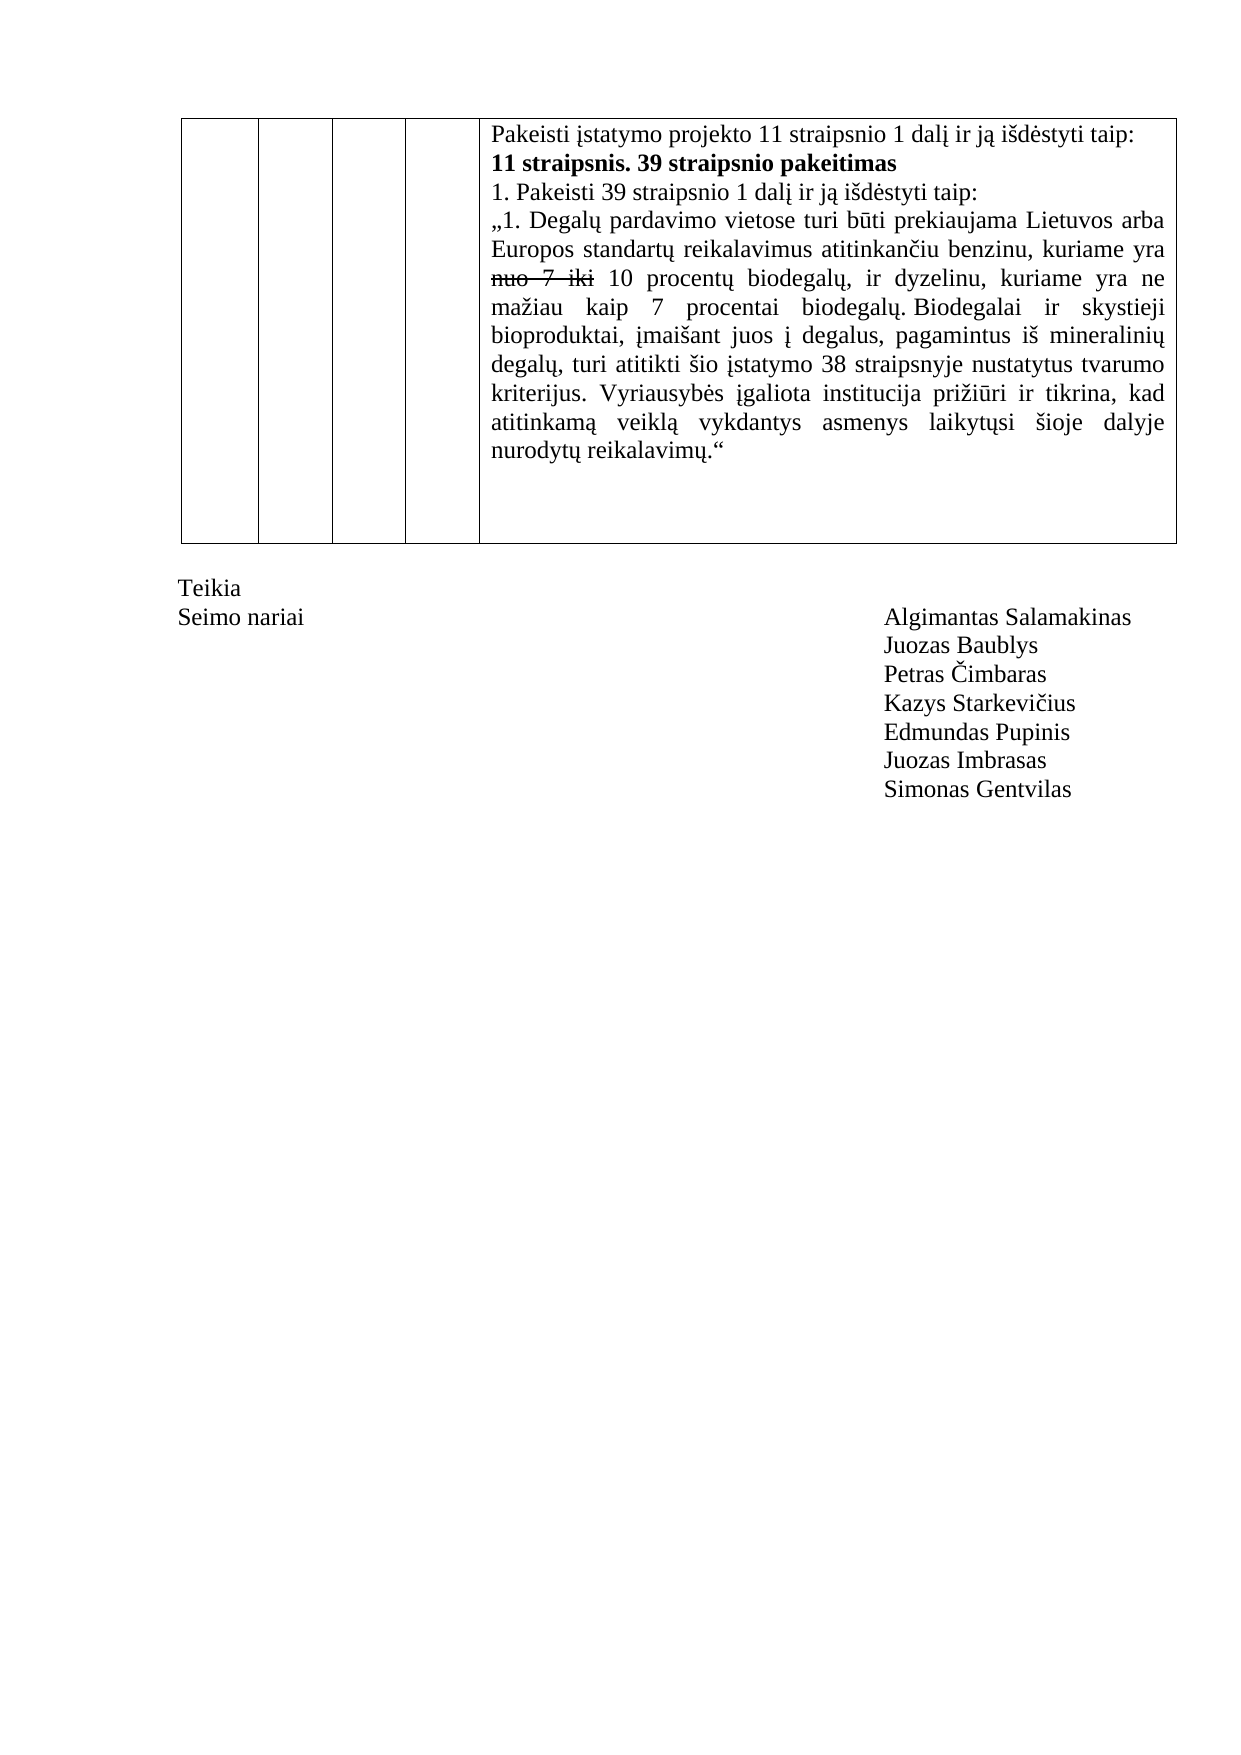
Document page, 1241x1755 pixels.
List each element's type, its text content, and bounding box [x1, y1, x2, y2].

text Teikia [177, 573, 1181, 602]
table_cell [259, 119, 332, 543]
text Juozas Baublys [177, 631, 1181, 659]
text Kazys Starkevičius [177, 688, 1181, 717]
text Juozas Imbrasas [177, 746, 1181, 774]
table_cell [182, 119, 258, 543]
text Edmundas Pupinis [177, 717, 1181, 746]
text Simonas Gentvilas [177, 774, 1181, 803]
text Seimo nariai Algimantas Salamakinas [177, 602, 1181, 631]
table_cell [406, 119, 479, 543]
table_cell Pakeisti įstatymo projekto 11 straipsnio 1 dalį ir ją išdėstyti taip: 11 straipsnis. 39 straipsnio pakeitimas 1. Pakeisti 39 straipsnio 1 dalį ir ją išdėstyti taip: „1. Degalų pardavimo vietose turi būti prekiaujama Lietuvos arba Europos standartų reikalavimus atitinkančiu benzinu, kuriame yra nuo 7 iki 10 procentų biodegalų, ir dyzelinu, kuriame yra ne mažiau kaip 7 procentai biodegalų. Biodegalai ir skystieji bioproduktai, įmaišant juos į degalus, pagamintus iš mineralinių degalų, turi atitikti šio įstatymo 38 straipsnyje nustatytus tvarumo kriterijus. Vyriausybės įgaliota institucija prižiūri ir tikrina, kad atitinkamą veiklą vykdantys asmenys laikytųsi šioje dalyje nurodytų reikalavimų.“ [480, 119, 1176, 543]
text Petras Čimbaras [177, 659, 1181, 688]
table_cell [333, 119, 405, 543]
